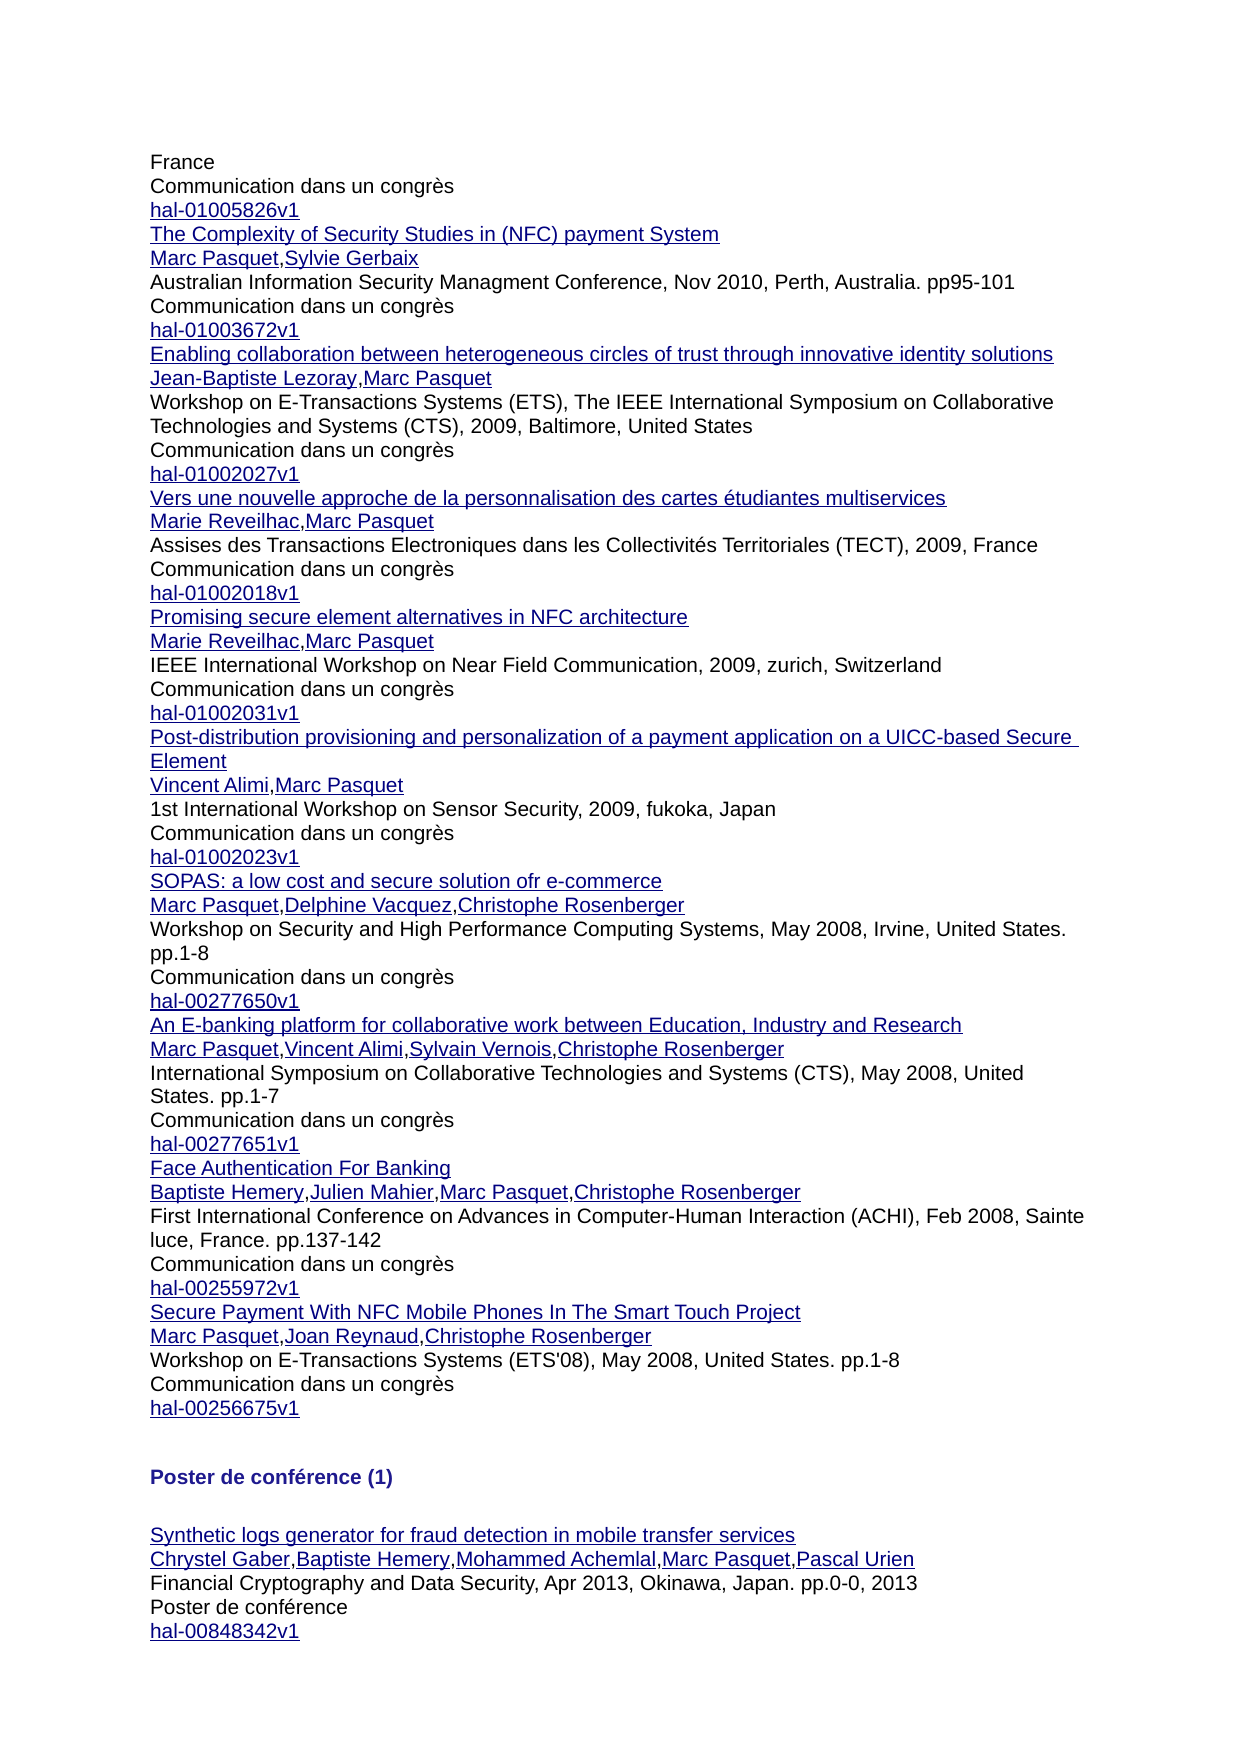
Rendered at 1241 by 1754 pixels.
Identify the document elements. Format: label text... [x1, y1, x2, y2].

table_cell The Complexity of Security Studies in (NFC) payment System Marc Pasquet,Sylvie Gerbaix Australian Information Security Managment Conference, Nov 2010, Perth, Australia. pp95-101 Communication dans un congrès hal-01003672v1 [150, 222, 1090, 342]
table_cell Face Authentication For Banking Baptiste Hemery,Julien Mahier,Marc Pasquet,Christophe Rosenberger First International Conference on Advances in Computer-Human Interaction (ACHI), Feb 2008, Sainte luce, France. pp.137-142 Communication dans un congrès hal-00255972v1 [150, 1156, 1090, 1300]
table_cell SOPAS: a low cost and secure solution ofr e-commerce Marc Pasquet,Delphine Vacquez,Christophe Rosenberger Workshop on Security and High Performance Computing Systems, May 2008, Irvine, United States. pp.1-8 Communication dans un congrès hal-00277650v1 [150, 869, 1090, 1012]
table_cell Post-distribution provisioning and personalization of a payment application on a UICC-based Secure Element Vincent Alimi,Marc Pasquet 1st International Workshop on Sensor Security, 2009, fukoka, Japan Communication dans un congrès hal-01002023v1 [150, 725, 1090, 869]
table_cell Enabling collaboration between heterogeneous circles of trust through innovative identity solutions Jean-Baptiste Lezoray,Marc Pasquet Workshop on E-Transactions Systems (ETS), The IEEE International Symposium on Collaborative Technologies and Systems (CTS), 2009, Baltimore, United States Communication dans un congrès hal-01002027v1 [150, 342, 1090, 485]
table_cell Vers une nouvelle approche de la personnalisation des cartes étudiantes multiservices Marie Reveilhac,Marc Pasquet Assises des Transactions Electroniques dans les Collectivités Territoriales (TECT), 2009, France Communication dans un congrès hal-01002018v1 [150, 485, 1090, 605]
table_cell An E-banking platform for collaborative work between Education, Industry and Research Marc Pasquet,Vincent Alimi,Sylvain Vernois,Christophe Rosenberger International Symposium on Collaborative Technologies and Systems (CTS), May 2008, United States. pp.1-7 Communication dans un congrès hal-00277651v1 [150, 1013, 1090, 1156]
table_cell Secure Payment With NFC Mobile Phones In The Smart Touch Project Marc Pasquet,Joan Reynaud,Christophe Rosenberger Workshop on E-Transactions Systems (ETS'08), May 2008, United States. pp.1-8 Communication dans un congrès hal-00256675v1 [150, 1300, 1090, 1420]
subtitle Poster de conférence (1) [150, 1464, 1090, 1488]
table_cell Promising secure element alternatives in NFC architecture Marie Reveilhac,Marc Pasquet IEEE International Workshop on Near Field Communication, 2009, zurich, Switzerland Communication dans un congrès hal-01002031v1 [150, 605, 1090, 725]
table_header Synthetic logs generator for fraud detection in mobile transfer services Chrystel Gaber,Baptiste Hemery,Mohammed Achemlal,Marc Pasquet,Pascal Urien Financial Cryptography and Data Security, Apr 2013, Okinawa, Japan. pp.0-0, 2013 Poster de conférence hal-00848342v1 [150, 1523, 1090, 1643]
table_cell France Communication dans un congrès hal-01005826v1 [150, 150, 1090, 222]
